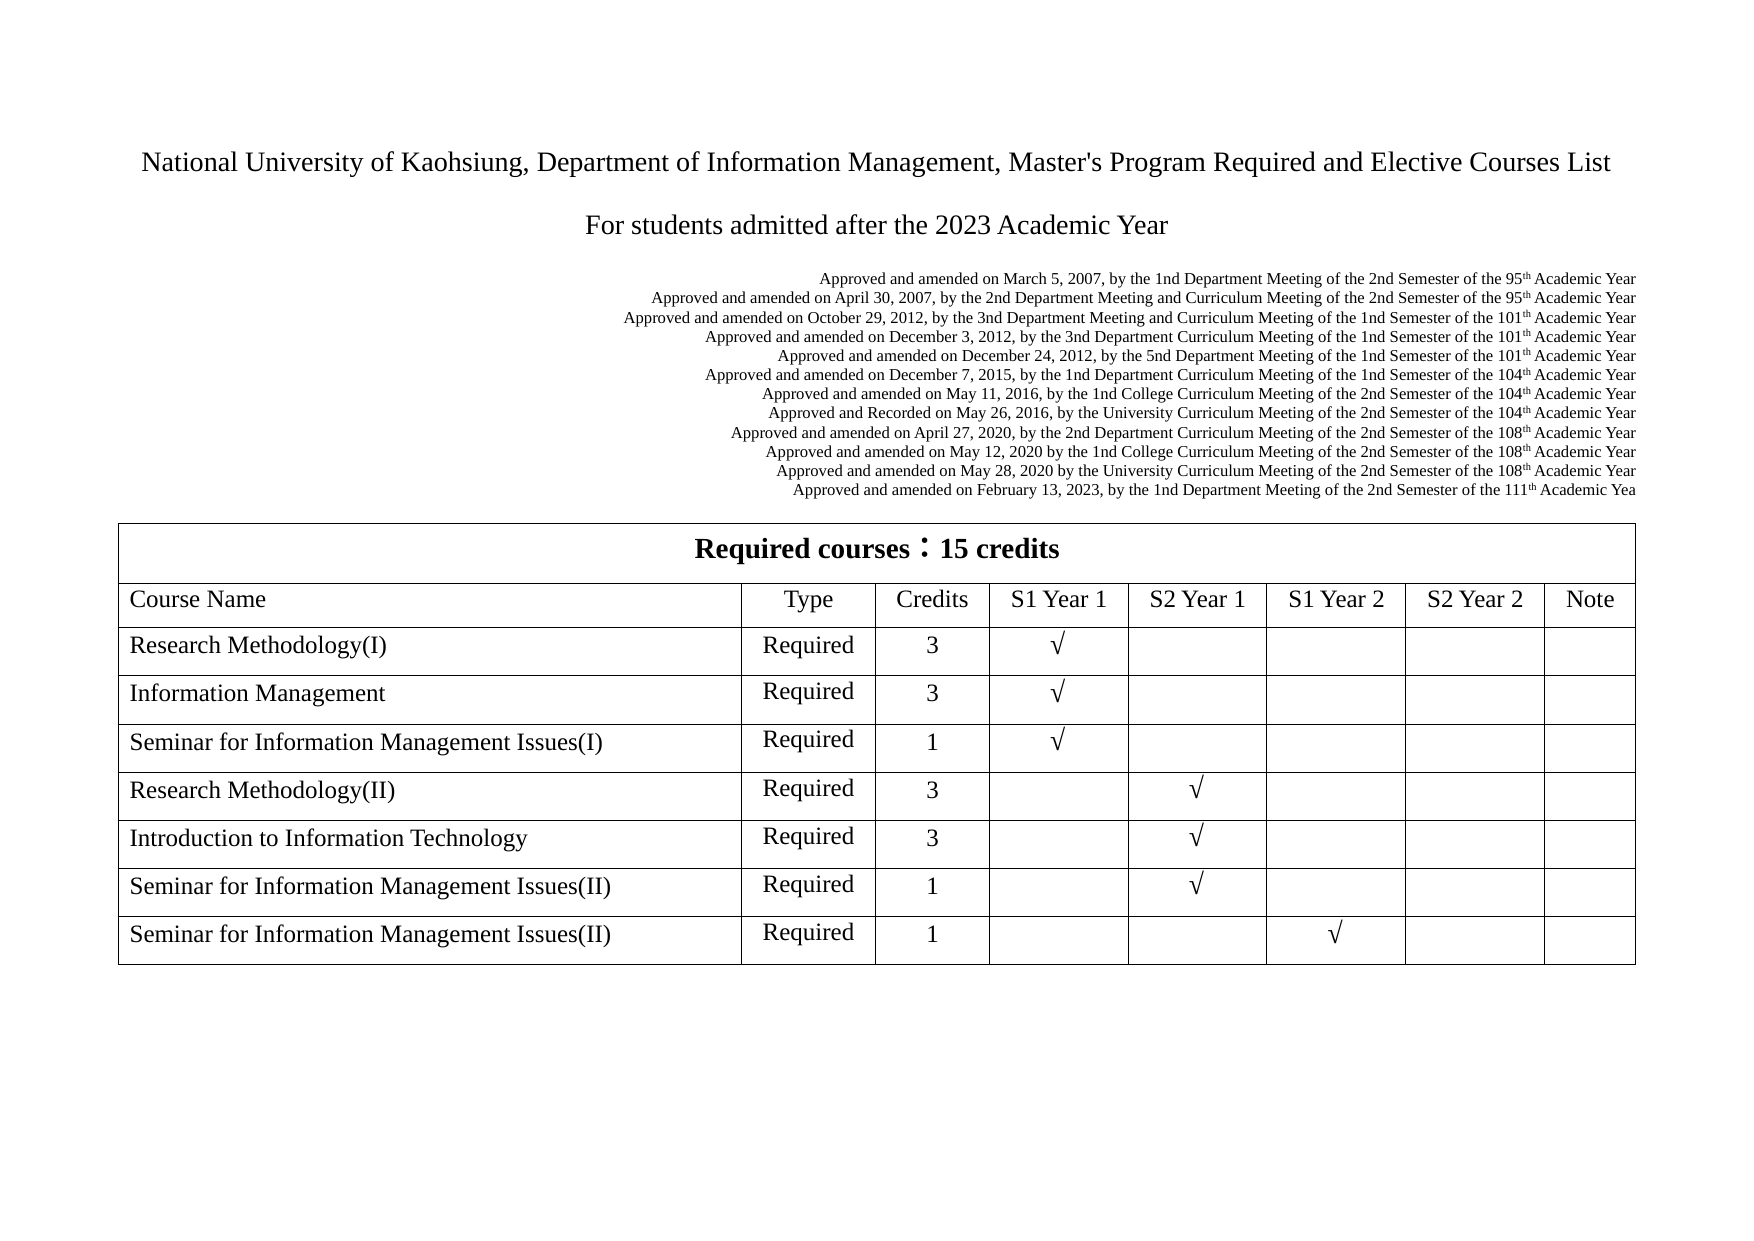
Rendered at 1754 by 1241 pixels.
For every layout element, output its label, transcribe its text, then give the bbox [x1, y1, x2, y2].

text Approved and amended on May 11, 2016, by the 1nd College Curriculum Meeting of the 2nd Semester of the 104th Academic Year [118, 384, 1636, 403]
table_cell [1267, 676, 1405, 723]
table_cell [990, 773, 1128, 820]
table_cell [1545, 869, 1635, 916]
table_cell [1406, 725, 1544, 772]
text Approved and amended on May 28, 2020 by the University Curriculum Meeting of the 2nd Semester of the 108th Academic Year [118, 461, 1636, 480]
table_cell Required [742, 676, 875, 723]
text Approved and Recorded on May 26, 2016, by the University Curriculum Meeting of the 2nd Semester of the 104th Academic Year [118, 403, 1636, 422]
table_cell Research Methodology(II) [119, 773, 741, 820]
table_cell Required [742, 869, 875, 916]
table_cell Note [1545, 584, 1635, 627]
table_cell [1129, 628, 1266, 675]
table_cell Information Management [119, 676, 741, 723]
table_cell Required [742, 628, 875, 675]
table_cell [1406, 628, 1544, 675]
table_cell [1406, 917, 1544, 964]
table_cell [1129, 773, 1266, 820]
table_cell 1 [876, 869, 989, 916]
table_cell [1545, 628, 1635, 675]
table_cell [990, 725, 1128, 772]
table_cell S1 Year 2 [1267, 584, 1405, 627]
table_cell Seminar for Information Management Issues(I) [119, 725, 741, 772]
table_cell [990, 628, 1128, 675]
table_cell 3 [876, 821, 989, 868]
table_cell [1406, 869, 1544, 916]
table_cell [1545, 821, 1635, 868]
table_cell [1406, 821, 1544, 868]
table_cell [990, 821, 1128, 868]
text Approved and amended on December 7, 2015, by the 1nd Department Curriculum Meeting of the 1nd Semester of the 104th Academic Year [118, 365, 1636, 384]
table_cell [990, 869, 1128, 916]
table_cell 3 [876, 628, 989, 675]
table_cell [1129, 725, 1266, 772]
table_cell [1267, 628, 1405, 675]
table_cell Required [742, 917, 875, 964]
table_cell S2 Year 2 [1406, 584, 1544, 627]
table_header Required courses：15 credits [119, 524, 1635, 583]
table_cell S2 Year 1 [1129, 584, 1266, 627]
table_cell Research Methodology(I) [119, 628, 741, 675]
table_cell Type [742, 584, 875, 627]
text Approved and amended on February 13, 2023, by the 1nd Department Meeting of the 2nd Semester of the 111th Academic Yea [118, 480, 1636, 499]
table_cell Introduction to Information Technology [119, 821, 741, 868]
table_cell Seminar for Information Management Issues(II) [119, 869, 741, 916]
text For students admitted after the 2023 Academic Year [118, 183, 1636, 245]
table_cell [1267, 725, 1405, 772]
text National University of Kaohsiung, Department of Information Management, Master's Program Required and Elective Courses List [118, 120, 1636, 183]
table_cell [1545, 725, 1635, 772]
table_cell Required [742, 821, 875, 868]
text Approved and amended on April 27, 2020, by the 2nd Department Curriculum Meeting of the 2nd Semester of the 108th Academic Year [118, 422, 1636, 442]
table_cell [1129, 917, 1266, 964]
table_cell 1 [876, 917, 989, 964]
text Approved and amended on April 30, 2007, by the 2nd Department Meeting and Curriculum Meeting of the 2nd Semester of the 95th Academic Year [118, 288, 1636, 307]
table_cell [1406, 676, 1544, 723]
text Approved and amended on December 24, 2012, by the 5nd Department Meeting of the 1nd Semester of the 101th Academic Year [118, 346, 1636, 365]
table_cell 3 [876, 676, 989, 723]
table_cell [1129, 676, 1266, 723]
table_cell [1545, 917, 1635, 964]
text Approved and amended on March 5, 2007, by the 1nd Department Meeting of the 2nd Semester of the 95th Academic Year [118, 269, 1636, 288]
table_cell [990, 676, 1128, 723]
table_cell Course Name [119, 584, 741, 627]
table_cell [990, 917, 1128, 964]
table_cell [1545, 773, 1635, 820]
table_cell Required [742, 725, 875, 772]
table_cell [1267, 773, 1405, 820]
table_cell [1267, 869, 1405, 916]
text Approved and amended on December 3, 2012, by the 3nd Department Curriculum Meeting of the 1nd Semester of the 101th Academic Year [118, 327, 1636, 346]
table_cell [1406, 773, 1544, 820]
table_cell 1 [876, 725, 989, 772]
table_cell [1545, 676, 1635, 723]
table_cell Seminar for Information Management Issues(II) [119, 917, 741, 964]
table_cell 3 [876, 773, 989, 820]
text Approved and amended on May 12, 2020 by the 1nd College Curriculum Meeting of the 2nd Semester of the 108th Academic Year [118, 442, 1636, 461]
table_cell [1129, 821, 1266, 868]
table_cell Required [742, 773, 875, 820]
table_cell Credits [876, 584, 989, 627]
table_cell S1 Year 1 [990, 584, 1128, 627]
table_cell [1267, 917, 1405, 964]
table_cell [1267, 821, 1405, 868]
table_cell [1129, 869, 1266, 916]
text Approved and amended on October 29, 2012, by the 3nd Department Meeting and Curriculum Meeting of the 1nd Semester of the 101th Academic Year [118, 307, 1636, 327]
